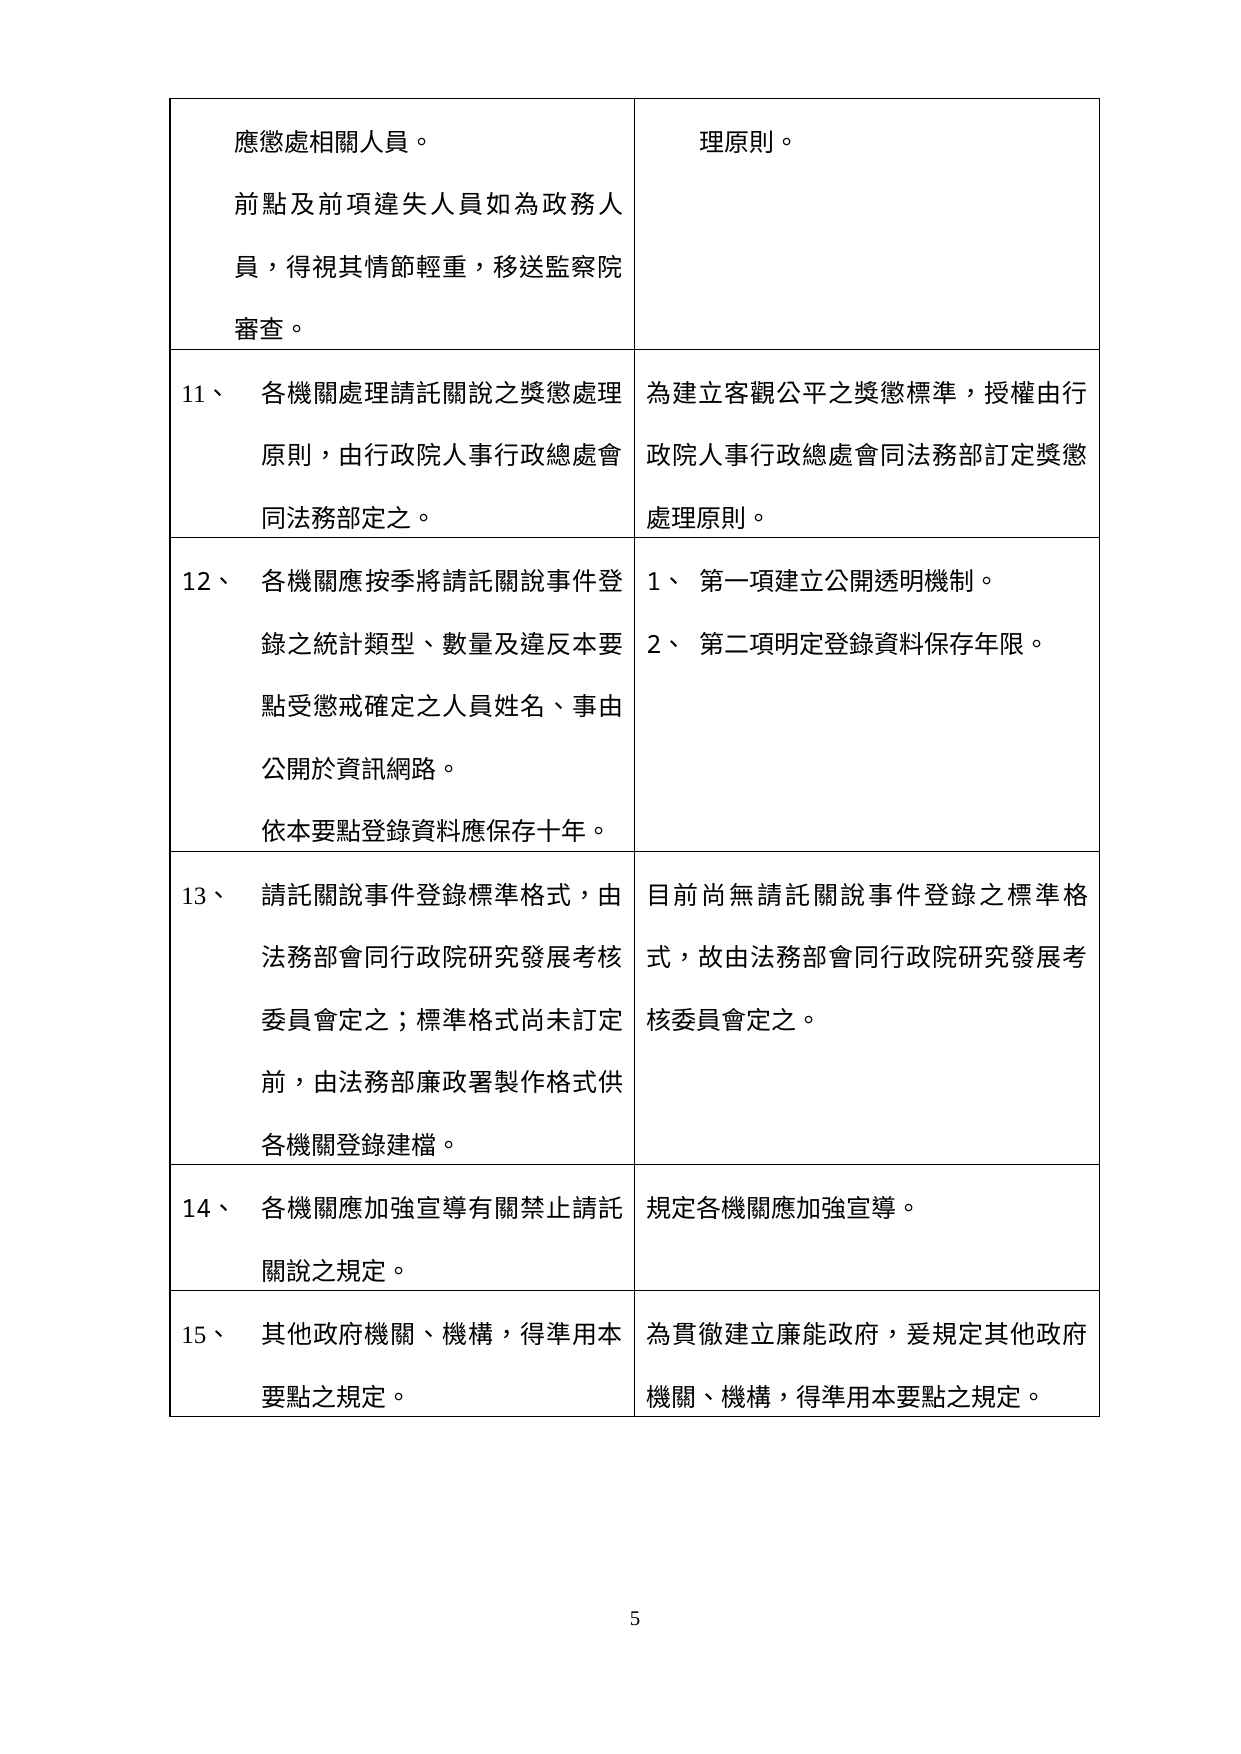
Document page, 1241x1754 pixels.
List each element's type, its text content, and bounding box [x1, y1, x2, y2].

table_cell 各機關應加強宣導有關禁止請託關說之規定。 [171, 1165, 634, 1290]
table_cell 請託關說事件登錄標準格式，由法務部會同行政院研究發展考核委員會定之；標準格式尚未訂定前，由法務部廉政署製作格式供各機關登錄建檔。 [171, 852, 634, 1164]
table_cell 第一項建立公開透明機制。 第二項明定登錄資料保存年限。 [635, 538, 1099, 851]
table_cell 各機關處理請託關說之獎懲處理原則，由行政院人事行政總處會同法務部定之。 [171, 350, 634, 537]
table_cell 規定各機關應加強宣導。 [635, 1165, 1099, 1290]
table_cell 理原則。 [635, 99, 1099, 348]
table_cell 各機關應按季將請託關說事件登錄之統計類型、數量及違反本要點受懲戒確定之人員姓名、事由公開於資訊網路。 依本要點登錄資料應保存十年。 [171, 538, 634, 851]
table_cell 應懲處相關人員。 前點及前項違失人員如為政務人員，得視其情節輕重，移送監察院審查。 [171, 99, 634, 348]
table_cell 目前尚無請託關說事件登錄之標準格式，故由法務部會同行政院研究發展考核委員會定之。 [635, 852, 1099, 1164]
table_cell 為建立客觀公平之獎懲標準，授權由行政院人事行政總處會同法務部訂定獎懲處理原則。 [635, 350, 1099, 537]
table_cell 為貫徹建立廉能政府，爰規定其他政府機關、機構，得準用本要點之規定。 [635, 1291, 1099, 1416]
table_cell 其他政府機關、機構，得準用本要點之規定。 [171, 1291, 634, 1416]
